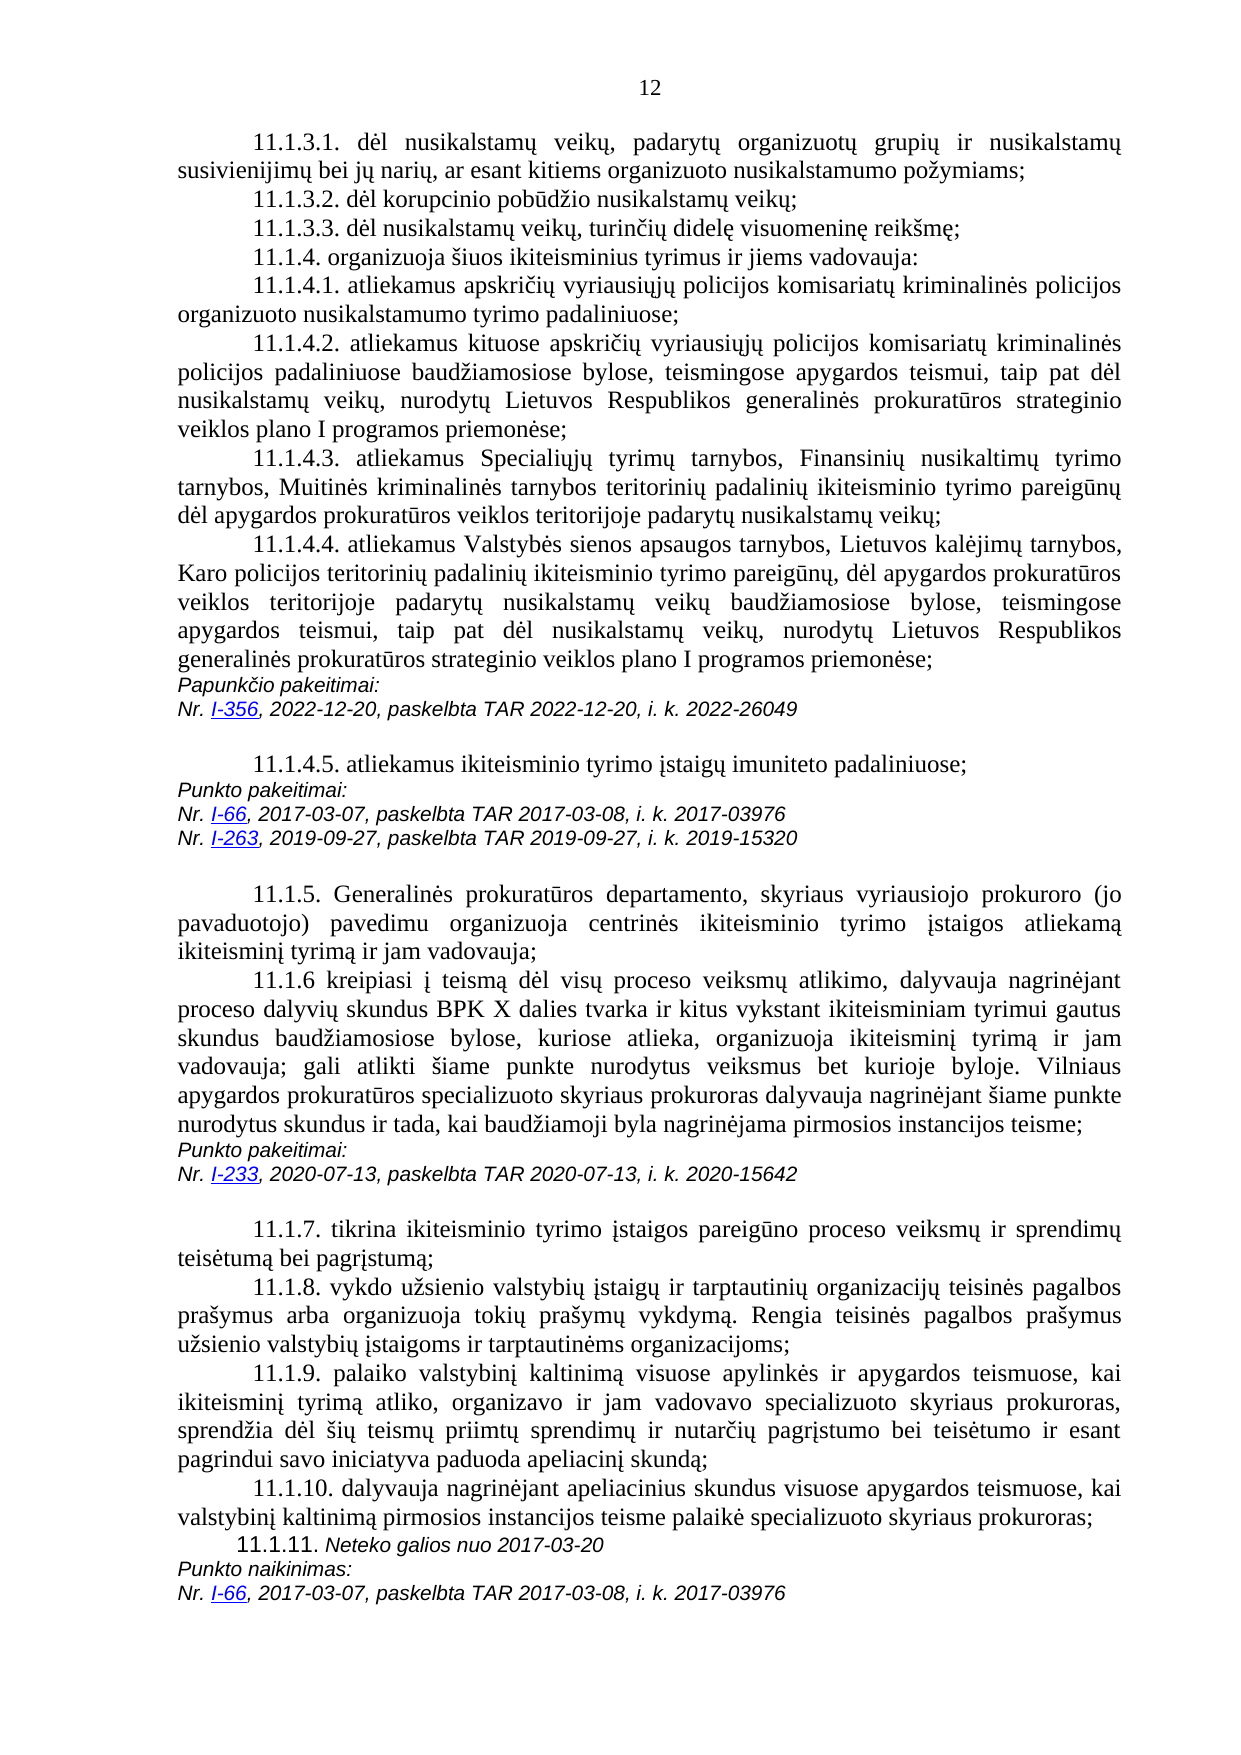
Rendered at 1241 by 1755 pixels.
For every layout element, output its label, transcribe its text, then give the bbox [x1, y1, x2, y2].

text 11.1.3.1. dėl nusikalstamų veikų, padarytų organizuotų grupių ir nusikalstamų susivienijimų bei jų narių, ar esant kitiems organizuoto nusikalstamumo požymiams; [177, 127, 1122, 184]
text 11.1.11. Neteko galios nuo 2017-03-20 [177, 1531, 1122, 1557]
text 11.1.4.2. atliekamus kituose apskričių vyriausiųjų policijos komisariatų kriminalinės policijos padaliniuose baudžiamosiose bylose, teismingose apygardos teismui, taip pat dėl nusikalstamų veikų, nurodytų Lietuvos Respublikos generalinės prokuratūros strateginio veiklos plano I programos priemonėse; [177, 328, 1122, 443]
text 11.1.3.2. dėl korupcinio pobūdžio nusikalstamų veikų; [177, 184, 1122, 213]
text Punkto pakeitimai: [177, 778, 1122, 802]
text 11.1.5. Generalinės prokuratūros departamento, skyriaus vyriausiojo prokuroro (jo pavaduotojo) pavedimu organizuoja centrinės ikiteisminio tyrimo įstaigos atliekamą ikiteisminį tyrimą ir jam vadovauja; [177, 879, 1122, 965]
text Nr. I-263, 2019-09-27, paskelbta TAR 2019-09-27, i. k. 2019-15320 [177, 826, 1122, 850]
text 11.1.6 kreipiasi į teismą dėl visų proceso veiksmų atlikimo, dalyvauja nagrinėjant proceso dalyvių skundus BPK X dalies tvarka ir kitus vykstant ikiteisminiam tyrimui gautus skundus baudžiamosiose bylose, kuriose atlieka, organizuoja ikiteisminį tyrimą ir jam vadovauja; gali atlikti šiame punkte nurodytus veiksmus bet kurioje byloje. Vilniaus apygardos prokuratūros specializuoto skyriaus prokuroras dalyvauja nagrinėjant šiame punkte nurodytus skundus ir tada, kai baudžiamoji byla nagrinėjama pirmosios instancijos teisme; [177, 965, 1122, 1138]
text 11.1.4.4. atliekamus Valstybės sienos apsaugos tarnybos, Lietuvos kalėjimų tarnybos, Karo policijos teritorinių padalinių ikiteisminio tyrimo pareigūnų, dėl apygardos prokuratūros veiklos teritorijoje padarytų nusikalstamų veikų baudžiamosiose bylose, teismingose apygardos teismui, taip pat dėl nusikalstamų veikų, nurodytų Lietuvos Respublikos generalinės prokuratūros strateginio veiklos plano I programos priemonėse; [177, 529, 1122, 673]
text 11.1.7. tikrina ikiteisminio tyrimo įstaigos pareigūno proceso veiksmų ir sprendimų teisėtumą bei pagrįstumą; [177, 1214, 1122, 1272]
text 11.1.9. palaiko valstybinį kaltinimą visuose apylinkės ir apygardos teismuose, kai ikiteisminį tyrimą atliko, organizavo ir jam vadovavo specializuoto skyriaus prokuroras, sprendžia dėl šių teismų priimtų sprendimų ir nutarčių pagrįstumo bei teisėtumo ir esant pagrindui savo iniciatyva paduoda apeliacinį skundą; [177, 1358, 1122, 1473]
text Nr. I-356, 2022-12-20, paskelbta TAR 2022-12-20, i. k. 2022-26049 [177, 697, 1122, 721]
text Punkto pakeitimai: [177, 1138, 1122, 1162]
text 11.1.4. organizuoja šiuos ikiteisminius tyrimus ir jiems vadovauja: [177, 242, 1122, 270]
text Nr. I-66, 2017-03-07, paskelbta TAR 2017-03-08, i. k. 2017-03976 [177, 802, 1122, 826]
text Nr. I-233, 2020-07-13, paskelbta TAR 2020-07-13, i. k. 2020-15642 [177, 1162, 1122, 1186]
text 11.1.3.3. dėl nusikalstamų veikų, turinčių didelę visuomeninę reikšmę; [177, 213, 1122, 242]
text 11.1.4.3. atliekamus Specialiųjų tyrimų tarnybos, Finansinių nusikaltimų tyrimo tarnybos, Muitinės kriminalinės tarnybos teritorinių padalinių ikiteisminio tyrimo pareigūnų dėl apygardos prokuratūros veiklos teritorijoje padarytų nusikalstamų veikų; [177, 443, 1122, 529]
text Nr. I-66, 2017-03-07, paskelbta TAR 2017-03-08, i. k. 2017-03976 [177, 1581, 1122, 1605]
text Punkto naikinimas: [177, 1557, 1122, 1581]
text 11.1.8. vykdo užsienio valstybių įstaigų ir tarptautinių organizacijų teisinės pagalbos prašymus arba organizuoja tokių prašymų vykdymą. Rengia teisinės pagalbos prašymus užsienio valstybių įstaigoms ir tarptautinėms organizacijoms; [177, 1272, 1122, 1358]
text 11.1.4.5. atliekamus ikiteisminio tyrimo įstaigų imuniteto padaliniuose; [177, 749, 1122, 778]
text Papunkčio pakeitimai: [177, 673, 1122, 697]
text 11.1.10. dalyvauja nagrinėjant apeliacinius skundus visuose apygardos teismuose, kai valstybinį kaltinimą pirmosios instancijos teisme palaikė specializuoto skyriaus prokuroras; [177, 1473, 1122, 1531]
text 11.1.4.1. atliekamus apskričių vyriausiųjų policijos komisariatų kriminalinės policijos organizuoto nusikalstamumo tyrimo padaliniuose; [177, 270, 1122, 328]
